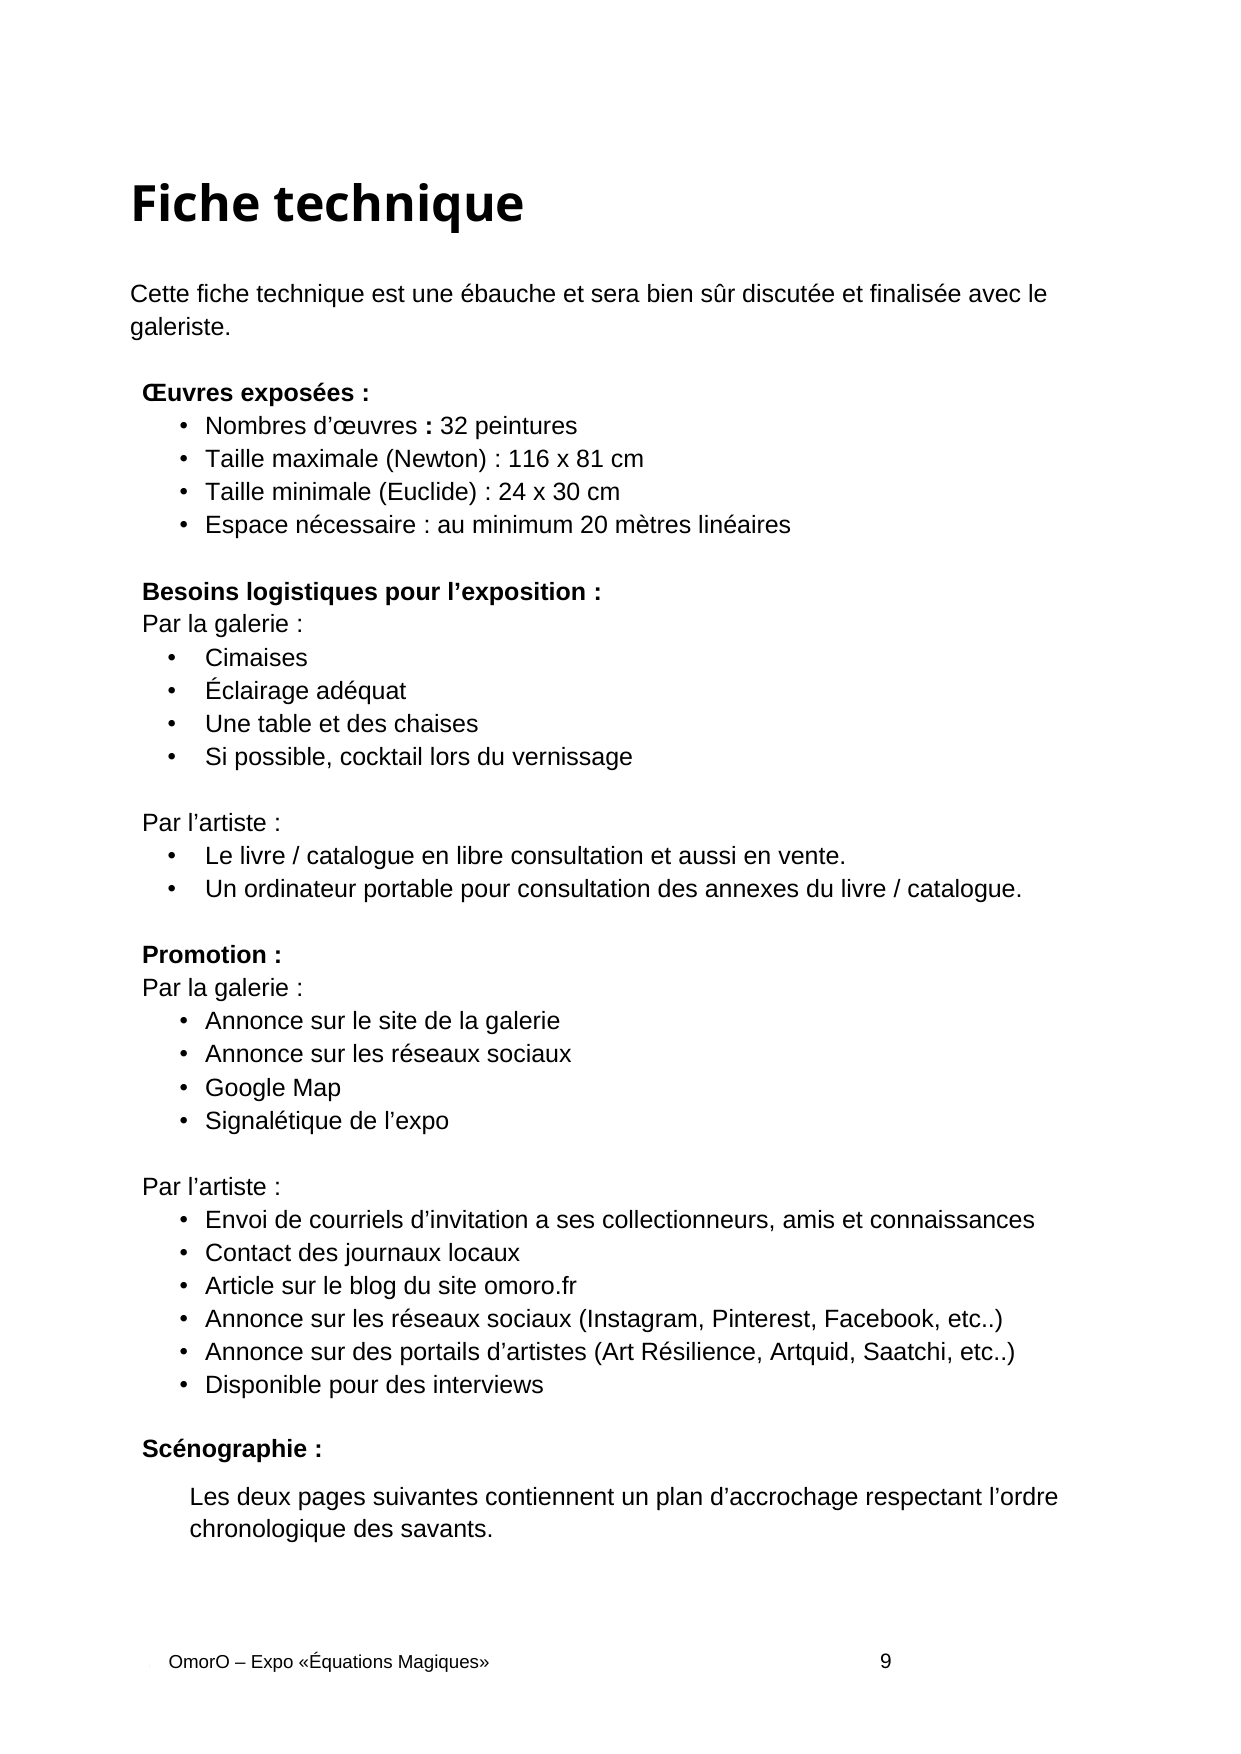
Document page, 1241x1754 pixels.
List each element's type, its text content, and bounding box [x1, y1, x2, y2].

text Les deux pages suivantes contiennent un plan d’accrochage respectant l’ordre chronologique des savants. [189, 1481, 1122, 1543]
list Le livre / catalogue en libre consultation et aussi en vente. [167, 841, 1122, 870]
list Nombres d’œuvres : 32 peintures [179, 411, 1122, 440]
list Annonce sur les réseaux sociaux [179, 1039, 1122, 1068]
text Par la galerie : [142, 973, 1122, 1002]
list Signalétique de l’expo [179, 1106, 1122, 1134]
list Éclairage adéquat [167, 676, 1122, 704]
list Taille minimale (Euclide) : 24 x 30 cm [179, 477, 1122, 506]
text Scénographie : [142, 1434, 1122, 1463]
list Disponible pour des interviews [179, 1371, 1122, 1399]
list Annonce sur les réseaux sociaux (Instagram, Pinterest, Facebook, etc..) [179, 1304, 1122, 1333]
list Article sur le blog du site omoro.fr [179, 1271, 1122, 1300]
list Une table et des chaises [167, 709, 1122, 738]
list Annonce sur des portails d’artistes (Art Résilience, Artquid, Saatchi, etc..) [179, 1337, 1122, 1366]
text Œuvres exposées : [142, 378, 1122, 407]
list Cimaises [167, 642, 1122, 671]
list Espace nécessaire : au minimum 20 mètres linéaires [179, 510, 1122, 539]
text Par la galerie : [142, 609, 1122, 638]
text Par l’artiste : [142, 808, 1122, 837]
list Si possible, cocktail lors du vernissage [167, 742, 1122, 771]
list Google Map [179, 1073, 1122, 1101]
list Annonce sur le site de la galerie [179, 1006, 1122, 1035]
text Promotion : [142, 940, 1122, 969]
subtitle Fiche technique [130, 168, 1122, 236]
list Contact des journaux locaux [179, 1238, 1122, 1267]
list Taille maximale (Newton) : 116 x 81 cm [179, 444, 1122, 473]
text Besoins logistiques pour l’exposition : [142, 576, 1122, 605]
list Un ordinateur portable pour consultation des annexes du livre / catalogue. [167, 874, 1122, 903]
text Par l’artiste : [142, 1172, 1122, 1201]
list Envoi de courriels d’invitation a ses collectionneurs, amis et connaissances [179, 1205, 1122, 1234]
text Cette fiche technique est une ébauche et sera bien sûr discutée et finalisée avec le galeriste. [130, 279, 1122, 341]
